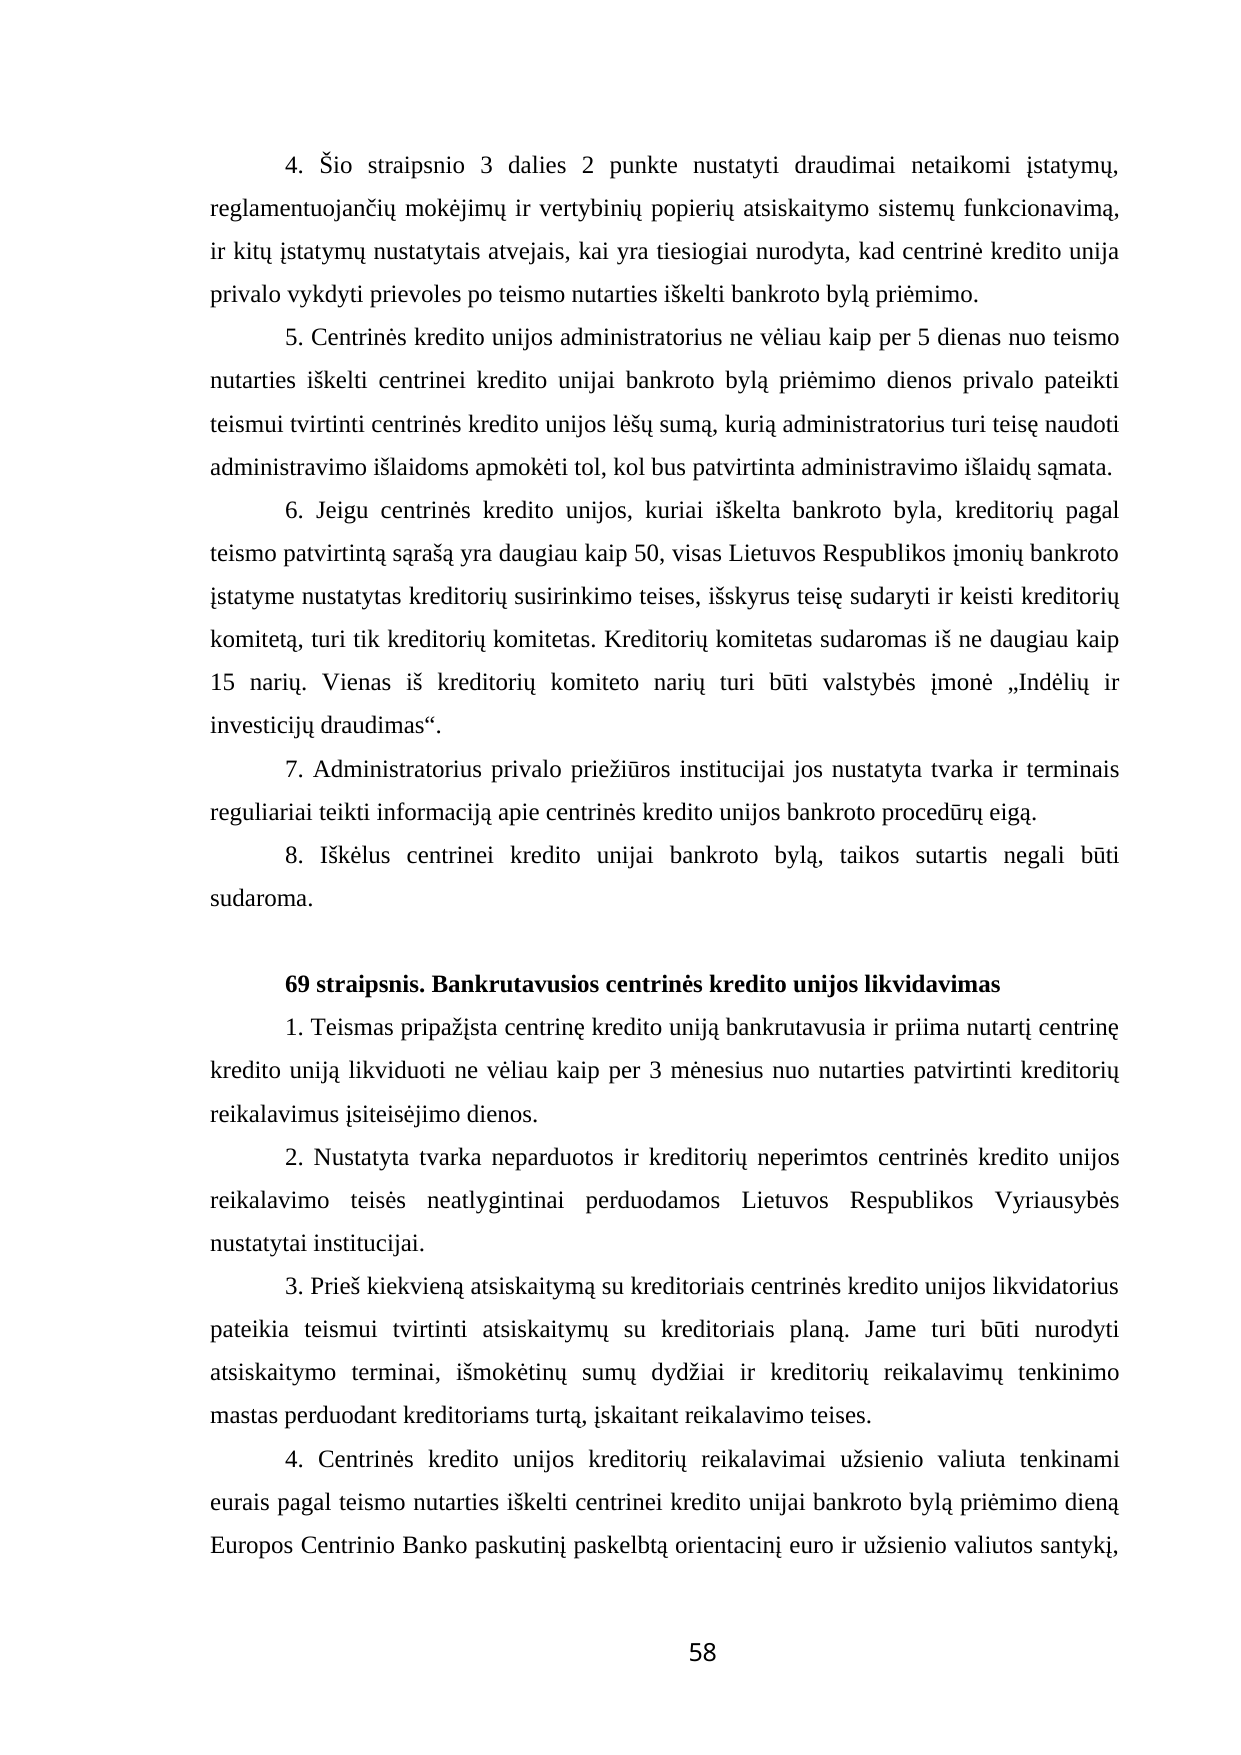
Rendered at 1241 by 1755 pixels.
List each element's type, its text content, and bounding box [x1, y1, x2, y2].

text 3. Prieš kiekvieną atsiskaitymą su kreditoriais centrinės kredito unijos likvidatorius pateikia teismui tvirtinti atsiskaitymų su kreditoriais planą. Jame turi būti nurodyti atsiskaitymo terminai, išmokėtinų sumų dydžiai ir kreditorių reikalavimų tenkinimo mastas perduodant kreditoriams turtą, įskaitant reikalavimo teises. [210, 1271, 1120, 1429]
text 6. Jeigu centrinės kredito unijos, kuriai iškelta bankroto byla, kreditorių pagal teismo patvirtintą sąrašą yra daugiau kaip 50, visas Lietuvos Respublikos įmonių bankroto įstatyme nustatytas kreditorių susirinkimo teises, išskyrus teisę sudaryti ir keisti kreditorių komitetą, turi tik kreditorių komitetas. Kreditorių komitetas sudaromas iš ne daugiau kaip 15 narių. Vienas iš kreditorių komiteto narių turi būti valstybės įmonė „Indėlių ir investicijų draudimas“. [210, 495, 1120, 739]
text 1. Teismas pripažįsta centrinę kredito uniją bankrutavusia ir priima nutartį centrinę kredito uniją likviduoti ne vėliau kaip per 3 mėnesius nuo nutarties patvirtinti kreditorių reikalavimus įsiteisėjimo dienos. [210, 1012, 1120, 1127]
text 7. Administratorius privalo priežiūros institucijai jos nustatyta tvarka ir terminais reguliariai teikti informaciją apie centrinės kredito unijos bankroto procedūrų eigą. [210, 754, 1120, 826]
text 4. Centrinės kredito unijos kreditorių reikalavimai užsienio valiuta tenkinami eurais pagal teismo nutarties iškelti centrinei kredito unijai bankroto bylą priėmimo dieną Europos Centrinio Banko paskutinį paskelbtą orientacinį euro ir užsienio valiutos santykį, [210, 1444, 1120, 1559]
text 4. Šio straipsnio 3 dalies 2 punkte nustatyti draudimai netaikomi įstatymų, reglamentuojančių mokėjimų ir vertybinių popierių atsiskaitymo sistemų funkcionavimą, ir kitų įstatymų nustatytais atvejais, kai yra tiesiogiai nurodyta, kad centrinė kredito unija privalo vykdyti prievoles po teismo nutarties iškelti bankroto bylą priėmimo. [210, 150, 1120, 308]
text 5. Centrinės kredito unijos administratorius ne vėliau kaip per 5 dienas nuo teismo nutarties iškelti centrinei kredito unijai bankroto bylą priėmimo dienos privalo pateikti teismui tvirtinti centrinės kredito unijos lėšų sumą, kurią administratorius turi teisę naudoti administravimo išlaidoms apmokėti tol, kol bus patvirtinta administravimo išlaidų sąmata. [210, 322, 1120, 481]
text 2. Nustatyta tvarka neparduotos ir kreditorių neperimtos centrinės kredito unijos reikalavimo teisės neatlygintinai perduodamos Lietuvos Respublikos Vyriausybės nustatytai institucijai. [210, 1142, 1120, 1257]
text 8. Iškėlus centrinei kredito unijai bankroto bylą, taikos sutartis negali būti sudaroma. [210, 840, 1120, 912]
text 69 straipsnis. Bankrutavusios centrinės kredito unijos likvidavimas [210, 969, 1120, 998]
